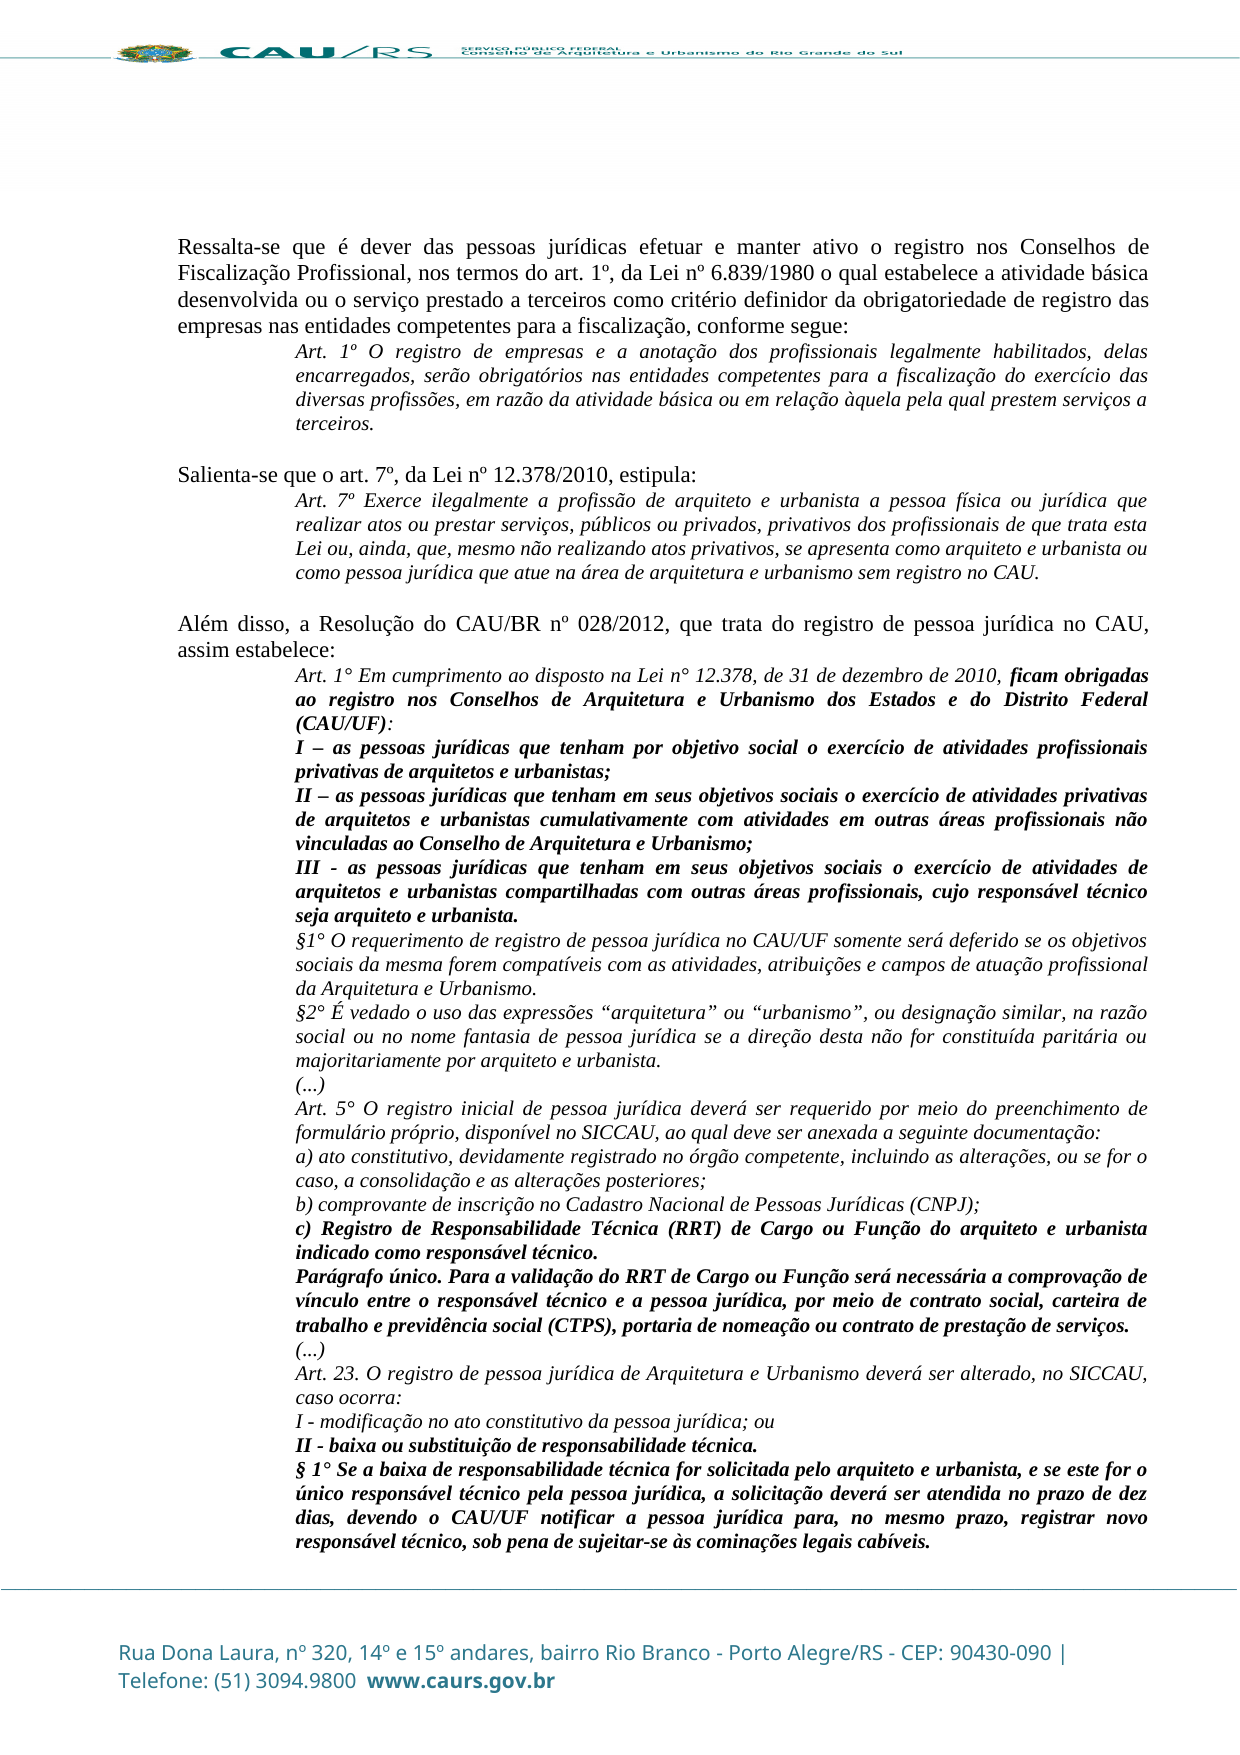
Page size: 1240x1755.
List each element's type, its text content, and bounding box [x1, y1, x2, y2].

text II – as pessoas jurídicas que tenham em seus objetivos sociais o exercício de atividades privativas de arquitetos e urbanistas cumulativamente com atividades em outras áreas profissionais não vinculadas ao Conselho de Arquitetura e Urbanismo; [295, 783, 1151, 855]
text (...) [295, 1337, 1151, 1361]
text (...) [295, 1072, 1151, 1096]
text Salienta-se que o art. 7º, da Lei nº 12.378/2010, estipula: [177, 461, 1151, 487]
text I - modificação no ato constitutivo da pessoa jurídica; ou [295, 1409, 1151, 1433]
text III - as pessoas jurídicas que tenham em seus objetivos sociais o exercício de atividades de arquitetos e urbanistas compartilhadas com outras áreas profissionais, cujo responsável técnico seja arquiteto e urbanista. [295, 855, 1151, 927]
text Art. 5° O registro inicial de pessoa jurídica deverá ser requerido por meio do preenchimento de formulário próprio, disponível no SICCAU, ao qual deve ser anexada a seguinte documentação: [295, 1096, 1151, 1144]
text Art. 1° Em cumprimento ao disposto na Lei n° 12.378, de 31 de dezembro de 2010, ficam obrigadas ao registro nos Conselhos de Arquitetura e Urbanismo dos Estados e do Distrito Federal (CAU/UF): [295, 663, 1151, 735]
text II - baixa ou substituição de responsabilidade técnica. [295, 1433, 1151, 1457]
text Parágrafo único. Para a validação do RRT de Cargo ou Função será necessária a comprovação de vínculo entre o responsável técnico e a pessoa jurídica, por meio de contrato social, carteira de trabalho e previdência social (CTPS), portaria de nomeação ou contrato de prestação de serviços. [295, 1264, 1151, 1337]
text Além disso, a Resolução do CAU/BR nº 028/2012, que trata do registro de pessoa jurídica no CAU, assim estabelece: [177, 610, 1151, 663]
text Art. 1º O registro de empresas e a anotação dos profissionais legalmente habilitados, delas encarregados, serão obrigatórios nas entidades competentes para a fiscalização do exercício das diversas profissões, em razão da atividade básica ou em relação àquela pela qual prestem serviços a terceiros. [295, 338, 1151, 435]
text Art. 23. O registro de pessoa jurídica de Arquitetura e Urbanismo deverá ser alterado, no SICCAU, caso ocorra: [295, 1361, 1151, 1409]
text §1° O requerimento de registro de pessoa jurídica no CAU/UF somente será deferido se os objetivos sociais da mesma forem compatíveis com as atividades, atribuições e campos de atuação profissional da Arquitetura e Urbanismo. [295, 927, 1151, 1000]
text a) ato constitutivo, devidamente registrado no órgão competente, incluindo as alterações, ou se for o caso, a consolidação e as alterações posteriores; [295, 1144, 1151, 1192]
text Ressalta-se que é dever das pessoas jurídicas efetuar e manter ativo o registro nos Conselhos de Fiscalização Profissional, nos termos do art. 1º, da Lei nº 6.839/1980 o qual estabelece a atividade básica desenvolvida ou o serviço prestado a terceiros como critério definidor da obrigatoriedade de registro das empresas nas entidades competentes para a fiscalização, conforme segue: [177, 233, 1151, 338]
text b) comprovante de inscrição no Cadastro Nacional de Pessoas Jurídicas (CNPJ); [295, 1192, 1151, 1216]
text §2° É vedado o uso das expressões “arquitetura” ou “urbanismo”, ou designação similar, na razão social ou no nome fantasia de pessoa jurídica se a direção desta não for constituída paritária ou majoritariamente por arquiteto e urbanista. [295, 1000, 1151, 1072]
text I – as pessoas jurídicas que tenham por objetivo social o exercício de atividades profissionais privativas de arquitetos e urbanistas; [295, 735, 1151, 783]
text c) Registro de Responsabilidade Técnica (RRT) de Cargo ou Função do arquiteto e urbanista indicado como responsável técnico. [295, 1216, 1151, 1264]
text § 1° Se a baixa de responsabilidade técnica for solicitada pelo arquiteto e urbanista, e se este for o único responsável técnico pela pessoa jurídica, a solicitação deverá ser atendida no prazo de dez dias, devendo o CAU/UF notificar a pessoa jurídica para, no mesmo prazo, registrar novo responsável técnico, sob pena de sujeitar-se às cominações legais cabíveis. [295, 1457, 1151, 1553]
text Art. 7º Exerce ilegalmente a profissão de arquiteto e urbanista a pessoa física ou jurídica que realizar atos ou prestar serviços, públicos ou privados, privativos dos profissionais de que trata esta Lei ou, ainda, que, mesmo não realizando atos privativos, se apresenta como arquiteto e urbanista ou como pessoa jurídica que atue na área de arquitetura e urbanismo sem registro no CAU. [295, 487, 1151, 584]
